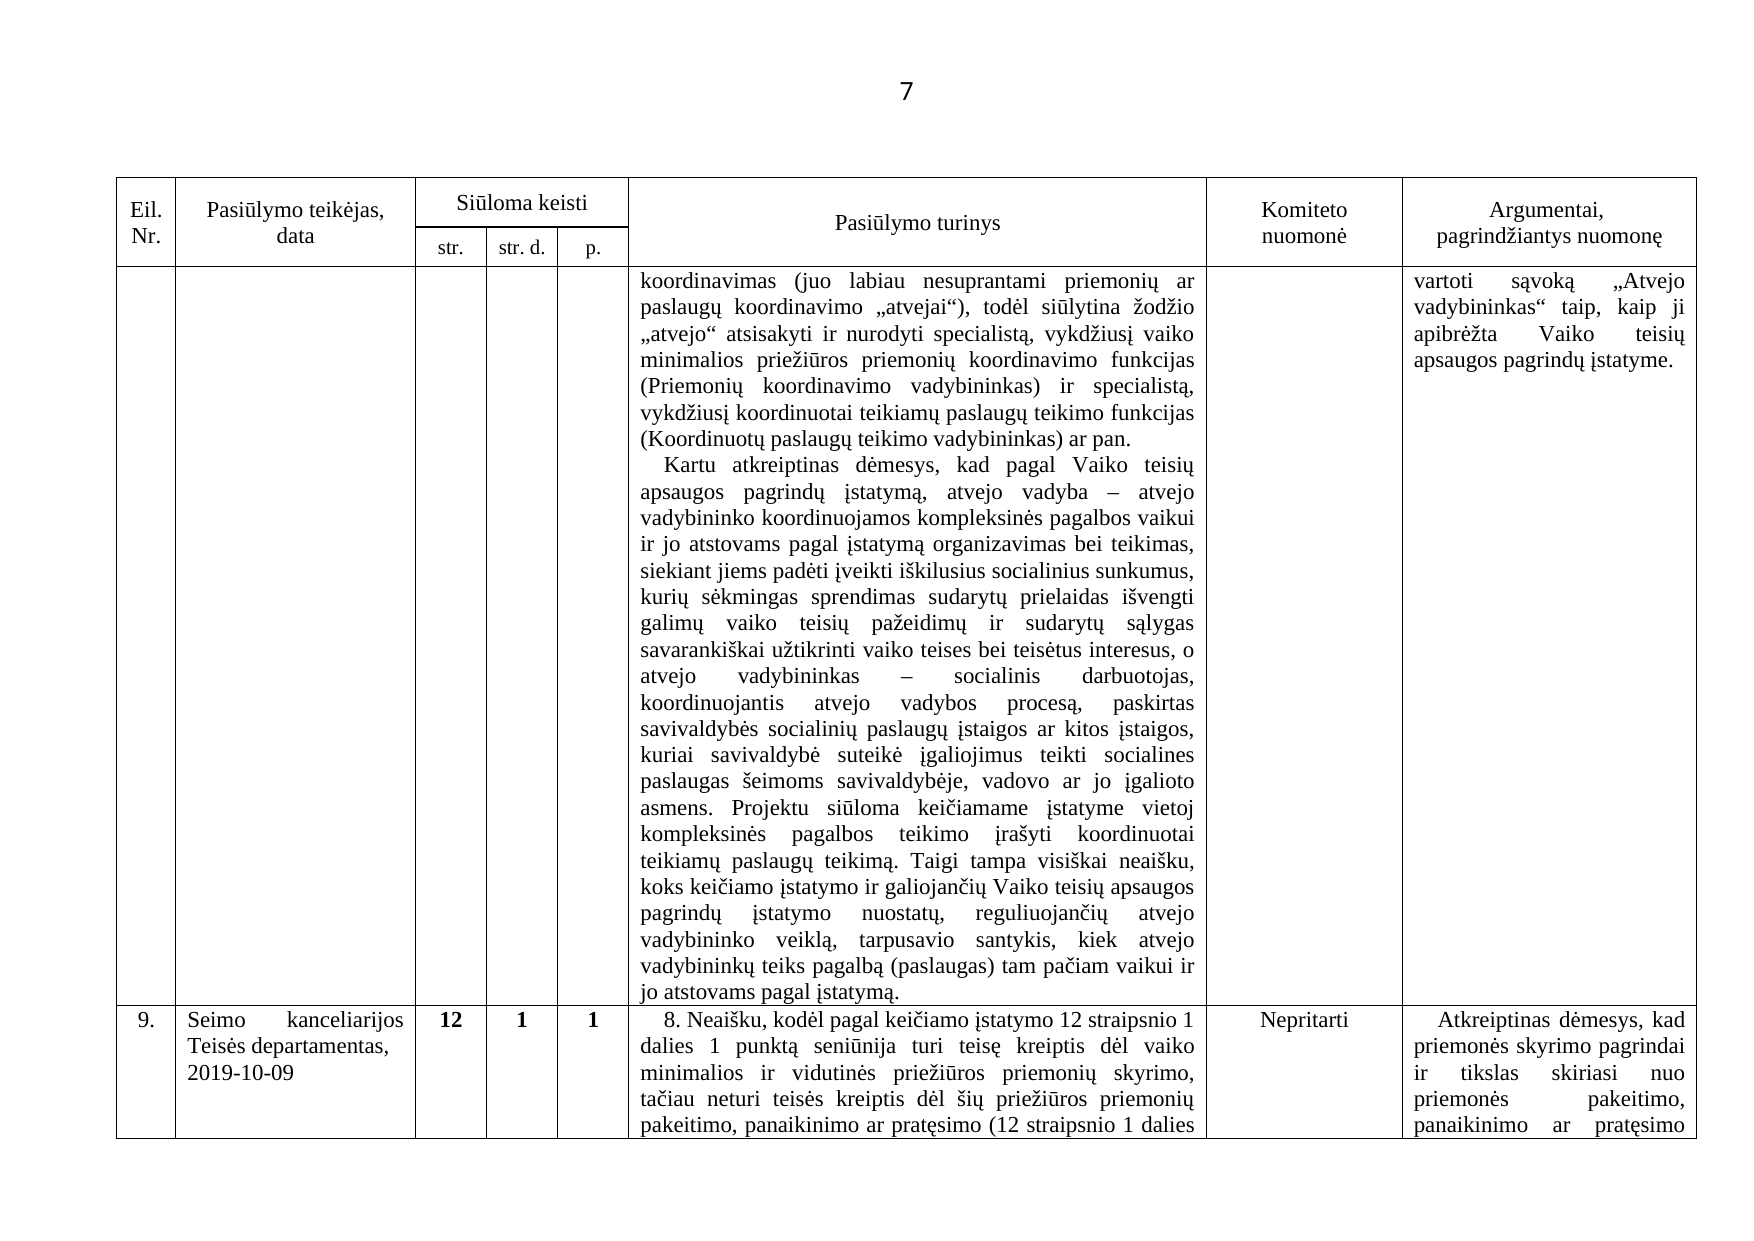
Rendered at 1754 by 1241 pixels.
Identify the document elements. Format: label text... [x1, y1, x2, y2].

table_cell Nepritarti [1207, 1006, 1402, 1138]
table_cell [558, 267, 628, 1005]
table_cell str. [416, 228, 486, 266]
table_cell 12 [416, 1006, 486, 1138]
table_header Komiteto nuomonė [1207, 178, 1402, 266]
table_cell [117, 267, 175, 1005]
table_cell 8. Neaišku, kodėl pagal keičiamo įstatymo 12 straipsnio 1 dalies 1 punktą seniūnija turi teisę kreiptis dėl vaiko minimalios ir vidutinės priežiūros priemonių skyrimo, tačiau neturi teisės kreiptis dėl šių priežiūros priemonių pakeitimo, panaikinimo ar pratęsimo (12 straipsnio 1 dalies [629, 1006, 1206, 1138]
table_cell str. d. [487, 228, 557, 266]
table_cell p. [558, 228, 628, 266]
table_cell 1 [558, 1006, 628, 1138]
table_cell [176, 267, 415, 1005]
table_cell Atkreiptinas dėmesys, kad priemonės skyrimo pagrindai ir tikslas skiriasi nuo priemonės pakeitimo, panaikinimo ar pratęsimo [1403, 1006, 1696, 1138]
table_cell koordinavimas (juo labiau nesuprantami priemonių ar paslaugų koordinavimo „atvejai“), todėl siūlytina žodžio „atvejo“ atsisakyti ir nurodyti specialistą, vykdžiusį vaiko minimalios priežiūros priemonių koordinavimo funkcijas (Priemonių koordinavimo vadybininkas) ir specialistą, vykdžiusį koordinuotai teikiamų paslaugų teikimo funkcijas (Koordinuotų paslaugų teikimo vadybininkas) ar pan. Kartu atkreiptinas dėmesys, kad pagal Vaiko teisių apsaugos pagrindų įstatymą, atvejo vadyba – atvejo vadybininko koordinuojamos kompleksinės pagalbos vaikui ir jo atstovams pagal įstatymą organizavimas bei teikimas, siekiant jiems padėti įveikti iškilusius socialinius sunkumus, kurių sėkmingas sprendimas sudarytų prielaidas išvengti galimų vaiko teisių pažeidimų ir sudarytų sąlygas savarankiškai užtikrinti vaiko teises bei teisėtus interesus, o atvejo vadybininkas – socialinis darbuotojas, koordinuojantis atvejo vadybos procesą, paskirtas savivaldybės socialinių paslaugų įstaigos ar kitos įstaigos, kuriai savivaldybė suteikė įgaliojimus teikti socialines paslaugas šeimoms savivaldybėje, vadovo ar jo įgalioto asmens. Projektu siūloma keičiamame įstatyme vietoj kompleksinės pagalbos teikimo įrašyti koordinuotai teikiamų paslaugų teikimą. Taigi tampa visiškai neaišku, koks keičiamo įstatymo ir galiojančių Vaiko teisių apsaugos pagrindų įstatymo nuostatų, reguliuojančių atvejo vadybininko veiklą, tarpusavio santykis, kiek atvejo vadybininkų teiks pagalbą (paslaugas) tam pačiam vaikui ir jo atstovams pagal įstatymą. [629, 267, 1206, 1005]
table_header Siūloma keisti [416, 178, 628, 226]
table_cell 9. [117, 1006, 175, 1138]
table_header Pasiūlymo turinys [629, 178, 1206, 266]
table_cell Seimo kanceliarijos Teisės departamentas, 2019-10-09 [176, 1006, 415, 1138]
table_header Pasiūlymo teikėjas, data [176, 178, 415, 266]
table_cell vartoti sąvoką „Atvejo vadybininkas“ taip, kaip ji apibrėžta Vaiko teisių apsaugos pagrindų įstatyme. [1403, 267, 1696, 1005]
table_header Eil. Nr. [117, 178, 175, 266]
table_cell [1207, 267, 1402, 1005]
table_header Argumentai, pagrindžiantys nuomonę [1403, 178, 1696, 266]
table_cell [487, 267, 557, 1005]
table_cell [416, 267, 486, 1005]
table_cell 1 [487, 1006, 557, 1138]
